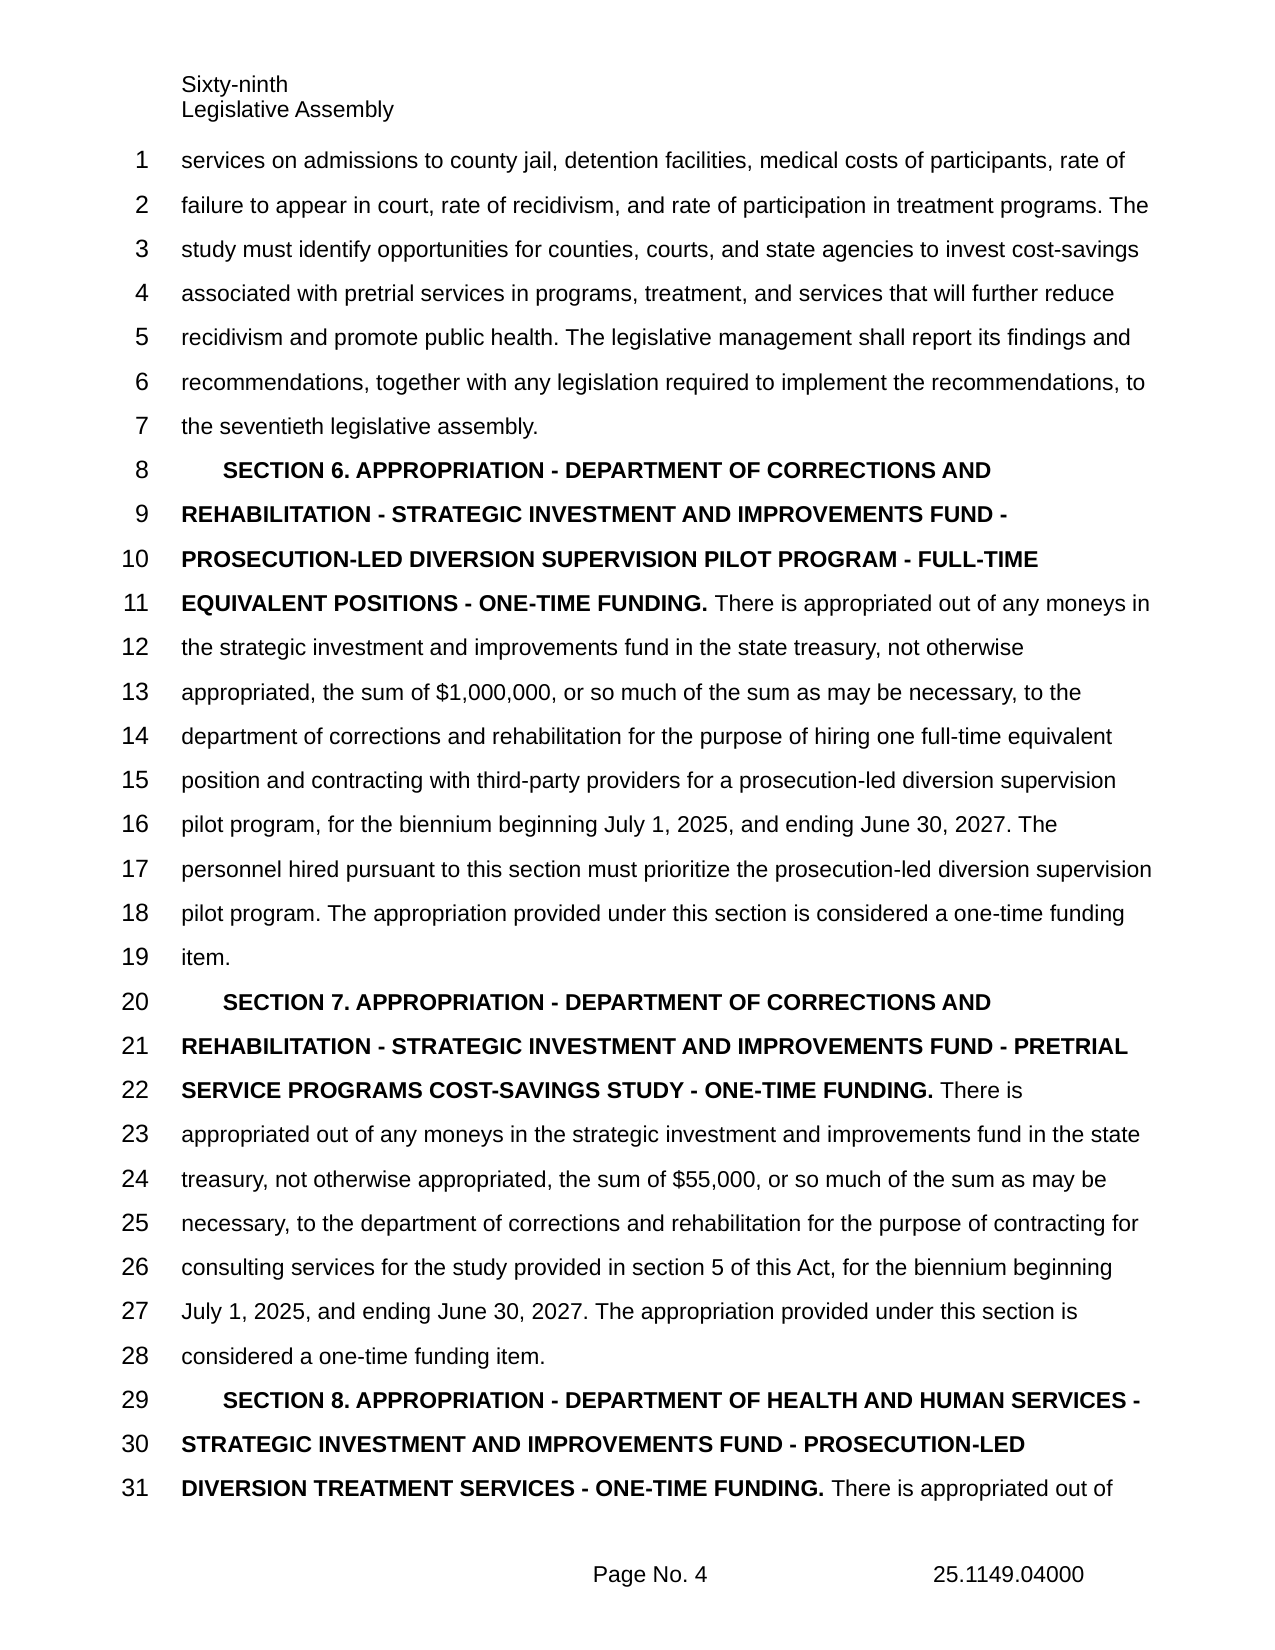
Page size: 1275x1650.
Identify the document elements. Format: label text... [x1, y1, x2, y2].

text SECTION 8. APPROPRIATION - DEPARTMENT OF HEALTH AND HUMAN SERVICES - STRATEGIC INVESTMENT AND IMPROVEMENTS FUND - PROSECUTION‑LED DIVERSION TREATMENT SERVICES - ONE‑TIME FUNDING. There is appropriated out of [181, 1373, 1154, 1506]
text SECTION 7. APPROPRIATION - DEPARTMENT OF CORRECTIONS AND REHABILITATION - STRATEGIC INVESTMENT AND IMPROVEMENTS FUND - PRETRIAL SERVICE PROGRAMS COST-SAVINGS STUDY - ONE‑TIME FUNDING. There is appropriated out of any moneys in the strategic investment and improvements fund in the state treasury, not otherwise appropriated, the sum of $55,000, or so much of the sum as may be necessary, to the department of corrections and rehabilitation for the purpose of contracting for consulting services for the study provided in section 5 of this Act, for the biennium beginning July 1, 2025, and ending June 30, 2027. The appropriation provided under this section is considered a one‑time funding item. [181, 974, 1154, 1373]
text services on admissions to county jail, detention facilities, medical costs of participants, rate of failure to appear in court, rate of recidivism, and rate of participation in treatment programs. The study must identify opportunities for counties, courts, and state agencies to invest cost-savings associated with pretrial services in programs, treatment, and services that will further reduce recidivism and promote public health. The legislative management shall report its findings and recommendations, together with any legislation required to implement the recommendations, to the seventieth legislative assembly. [181, 133, 1154, 443]
text SECTION 6. APPROPRIATION - DEPARTMENT OF CORRECTIONS AND REHABILITATION - STRATEGIC INVESTMENT AND IMPROVEMENTS FUND - PROSECUTION‑LED DIVERSION SUPERVISION PILOT PROGRAM - FULL-TIME EQUIVALENT POSITIONS - ONE‑TIME FUNDING. There is appropriated out of any moneys in the strategic investment and improvements fund in the state treasury, not otherwise appropriated, the sum of $1,000,000, or so much of the sum as may be necessary, to the department of corrections and rehabilitation for the purpose of hiring one full-time equivalent position and contracting with third-party providers for a prosecution‑led diversion supervision pilot program, for the biennium beginning July 1, 2025, and ending June 30, 2027. The personnel hired pursuant to this section must prioritize the prosecution‑led diversion supervision pilot program. The appropriation provided under this section is considered a one‑time funding item. [181, 443, 1154, 974]
